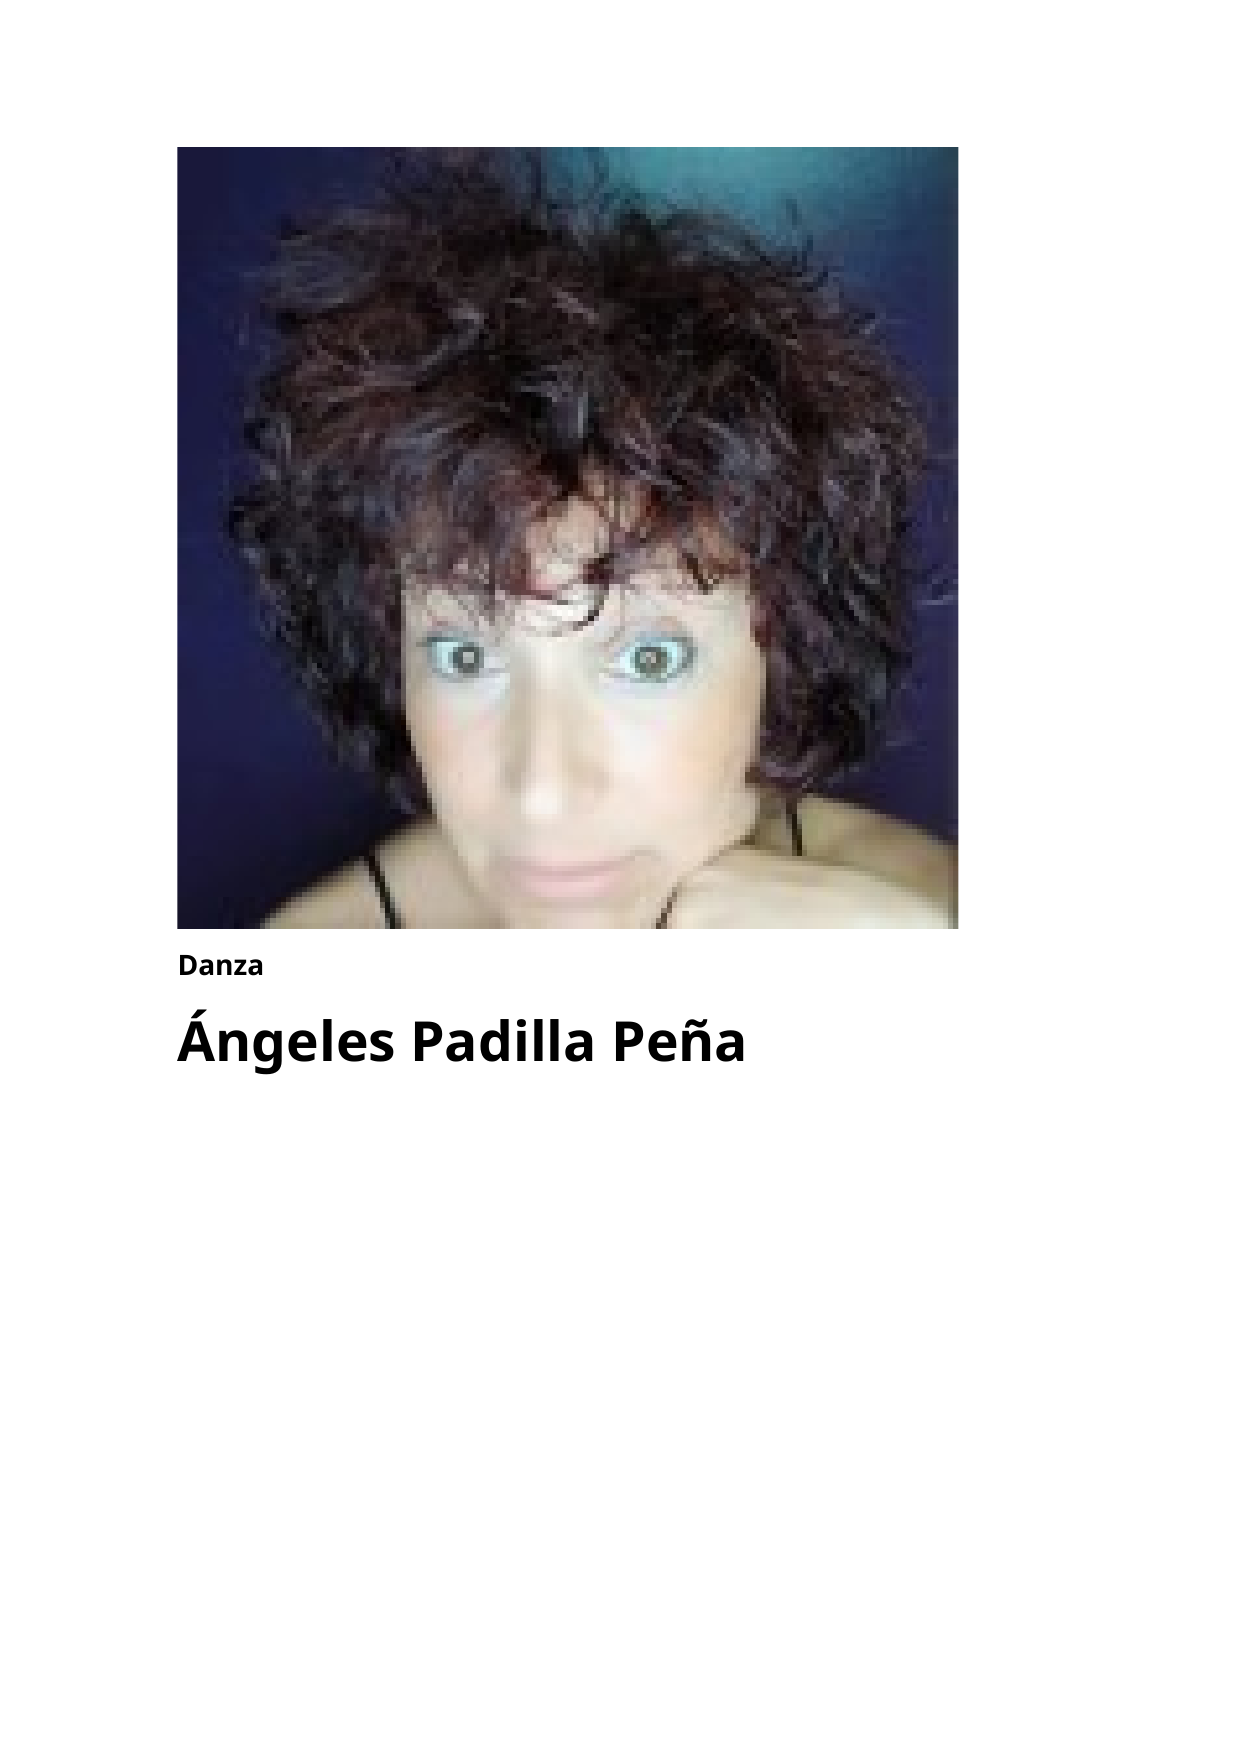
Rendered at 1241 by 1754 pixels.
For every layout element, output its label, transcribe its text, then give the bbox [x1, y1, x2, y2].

subtitle Ángeles Padilla Peña [177, 992, 1063, 1078]
subtitle Danza [177, 946, 1063, 984]
